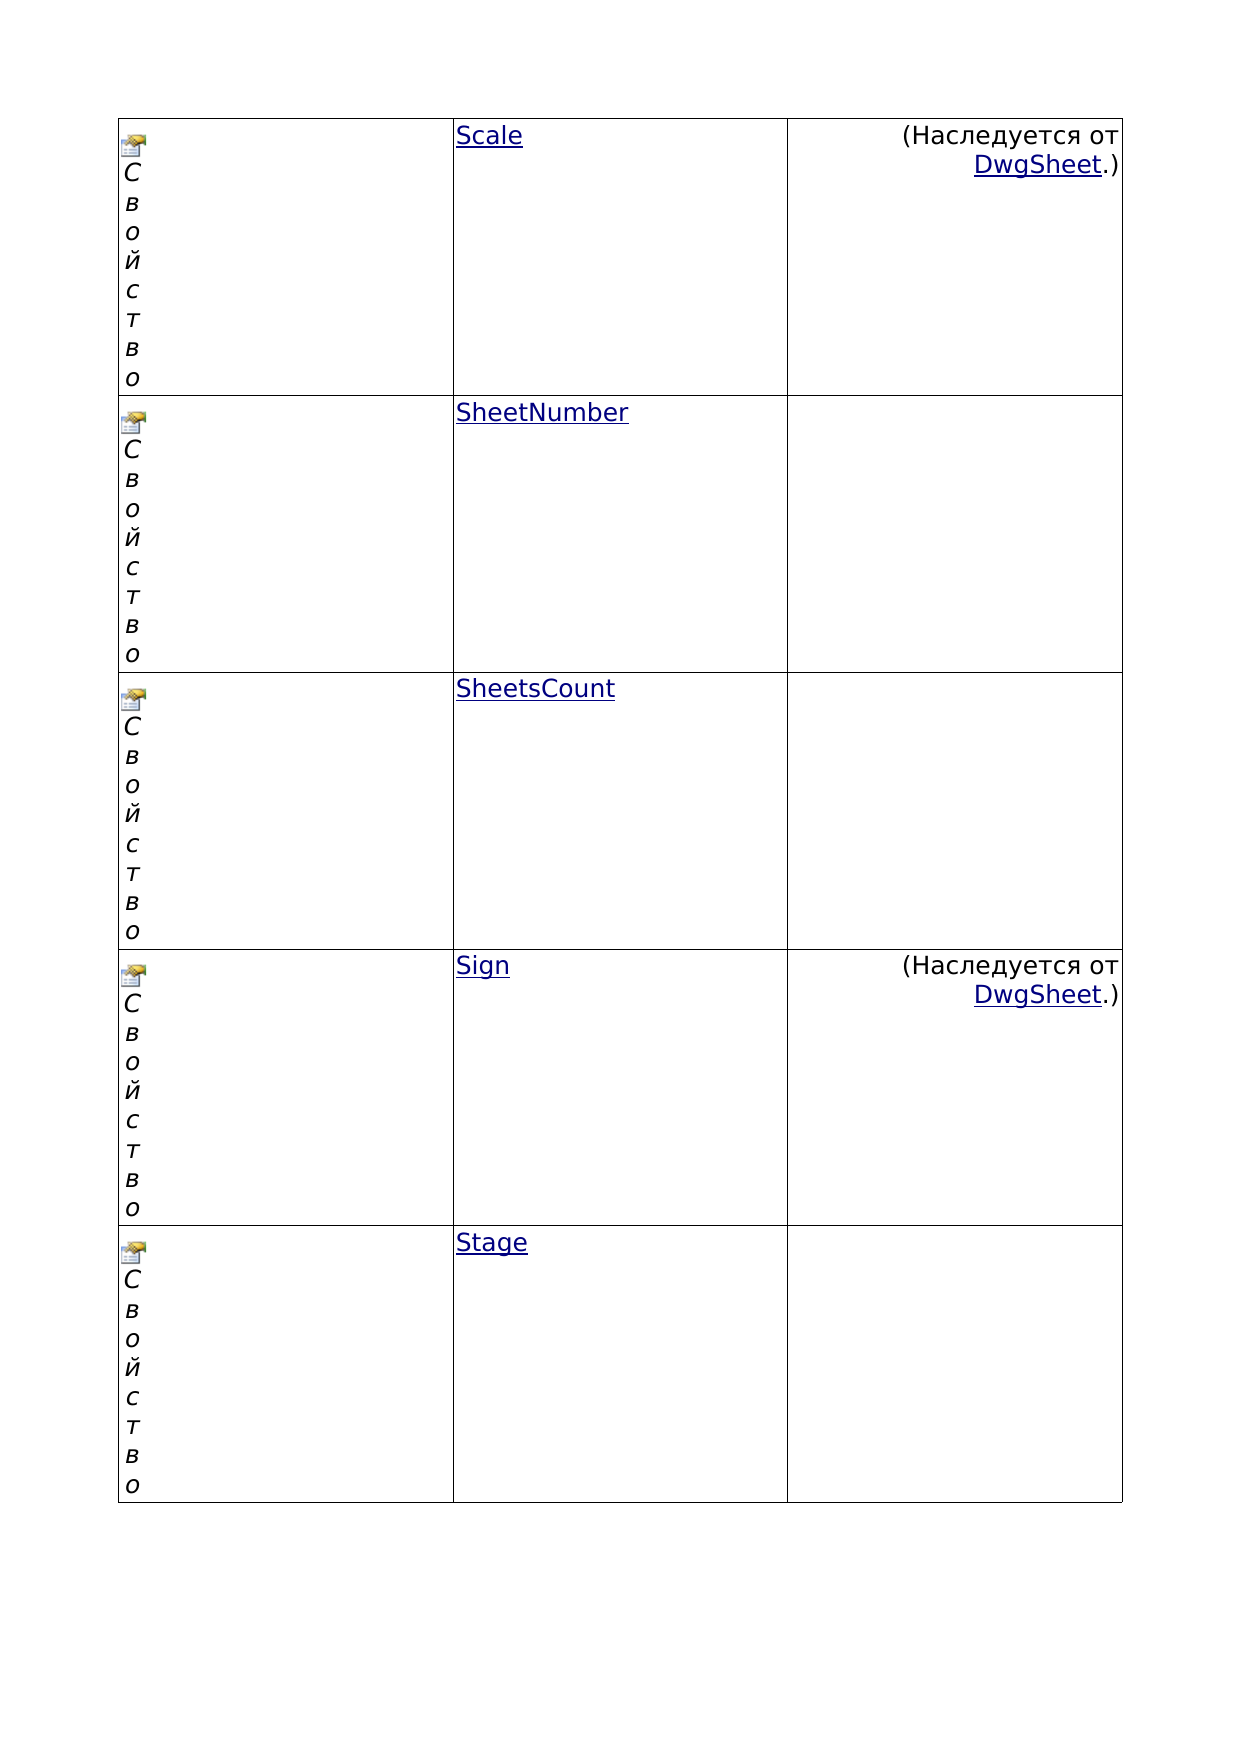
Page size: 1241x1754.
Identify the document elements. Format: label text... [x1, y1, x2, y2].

table_cell (Наследуется от DwgSheet.) [788, 950, 1122, 1225]
table_cell Scale [454, 119, 787, 395]
picture [121, 687, 147, 713]
table_cell [788, 1226, 1122, 1502]
picture [121, 410, 147, 436]
picture [121, 1240, 147, 1266]
table_cell SheetNumber [454, 396, 787, 672]
table_cell SheetsCount [454, 673, 787, 948]
table_cell [119, 950, 453, 1225]
table_cell [119, 396, 453, 672]
table_cell (Наследуется от DwgSheet.) [788, 119, 1122, 395]
picture [121, 963, 147, 989]
table_cell [119, 673, 453, 948]
table_cell [119, 1226, 453, 1502]
picture [121, 133, 147, 159]
table_cell [119, 119, 453, 395]
table_cell Sign [454, 950, 787, 1225]
table_cell Stage [454, 1226, 787, 1502]
table_cell [788, 673, 1122, 948]
table_cell [788, 396, 1122, 672]
